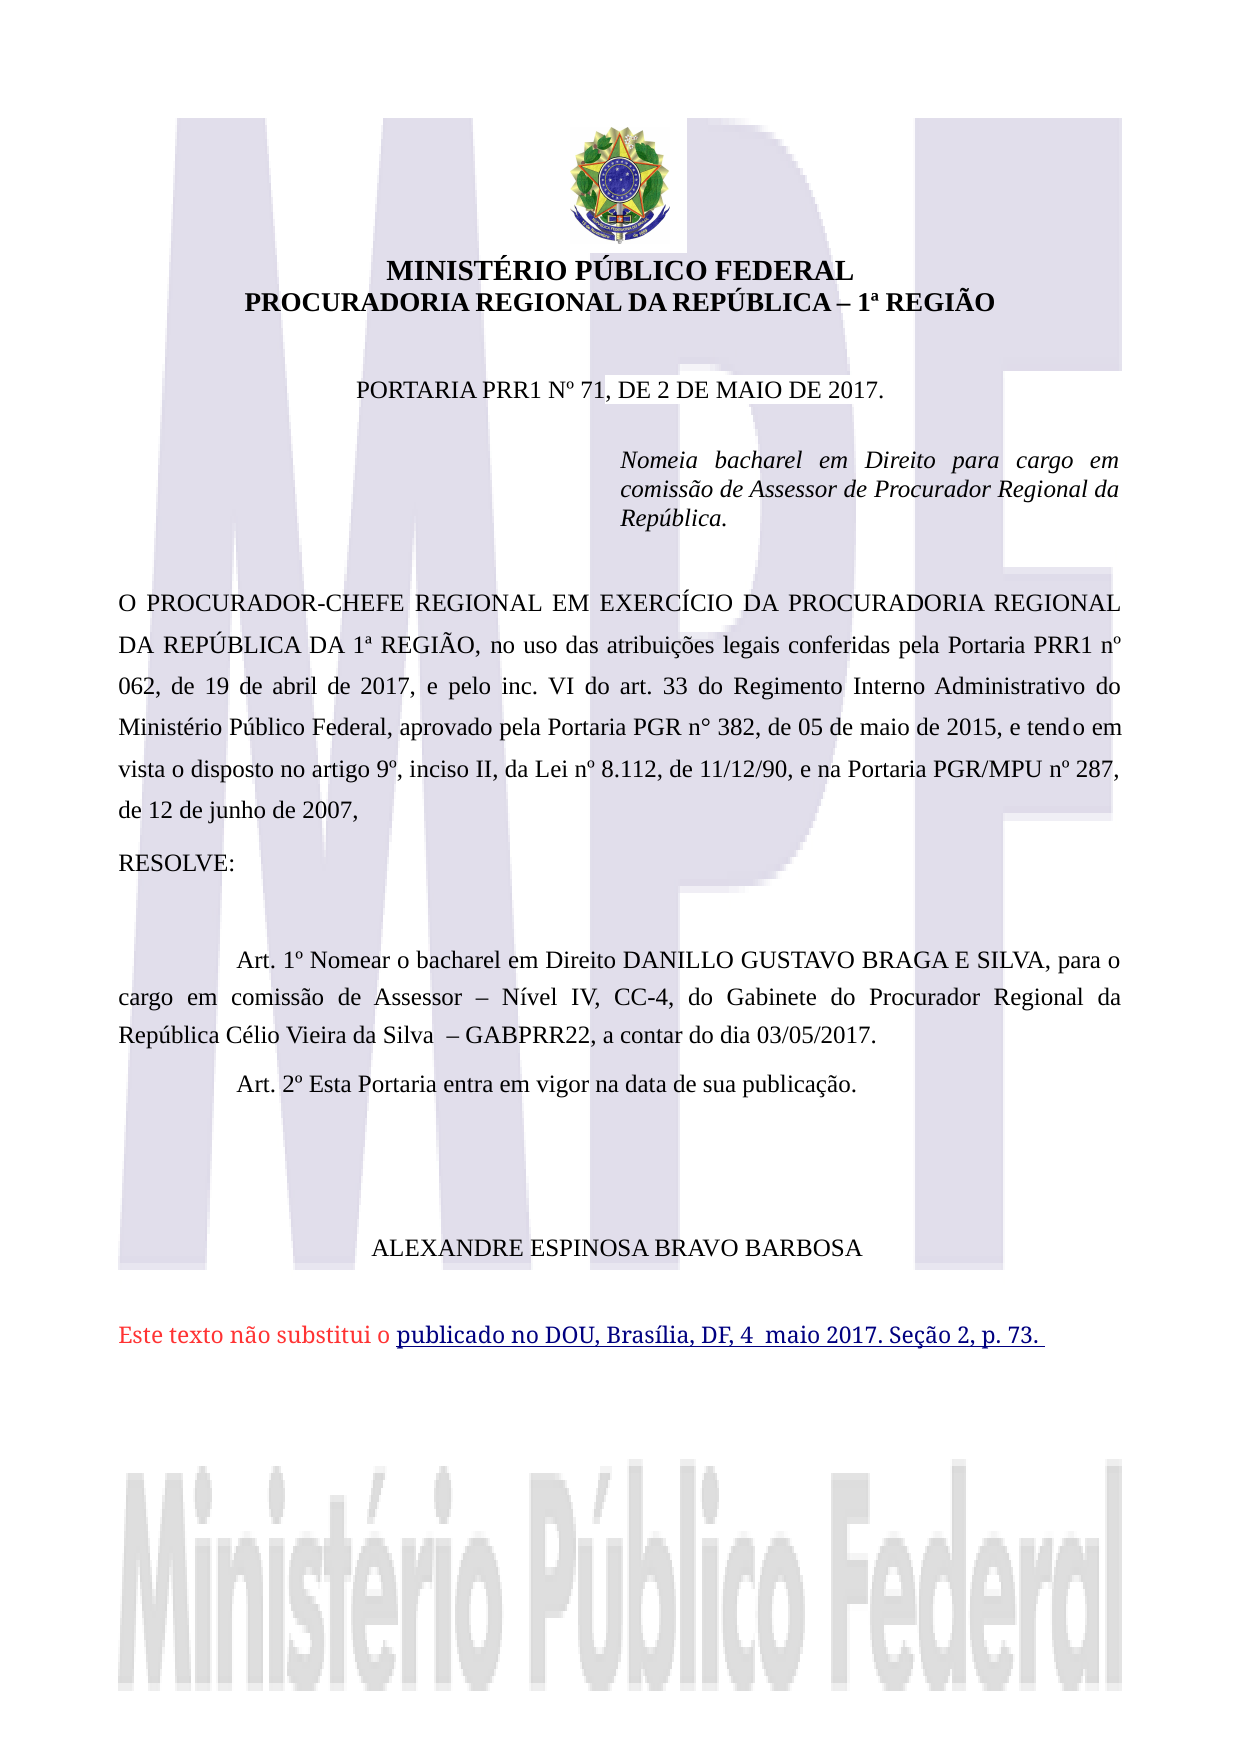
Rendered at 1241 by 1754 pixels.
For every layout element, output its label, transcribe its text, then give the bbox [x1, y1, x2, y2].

picture [687, 118, 1122, 253]
text O PROCURADOR-CHEFE REGIONAL EM EXERCÍCIO DA PROCURADORIA REGIONAL DA REPÚBLICA DA 1ª REGIÃO, no uso das atribuições legais conferidas pela Portaria PRR1 nº 062, de 19 de abril de 2017, e pelo inc. VI do art. 33 do Regimento Interno Administrativo do Ministério Público Federal, aprovado pela Portaria PGR n° 382, de 05 de maio de 2015, e tendo em vista o disposto no artigo 9º, inciso II, da Lei nº 8.112, de 11/12/90, e na Portaria PGR/MPU nº 287, de 12 de junho de 2007, [118, 579, 1122, 827]
picture [118, 317, 1122, 375]
picture [118, 1262, 1122, 1319]
text Art. 1º Nomear o bacharel em Direito DANILLO GUSTAVO BRAGA E SILVA, para o cargo em comissão de Assessor – Nível IV, CC-4, do Gabinete do Procurador Regional da República Célio Vieira da Silva – GABPRR22, a contar do dia 03/05/2017. [118, 945, 1122, 1048]
text Nomeia bacharel em Direito para cargo em comissão de Assessor de Procurador Regional da República. [620, 445, 1122, 531]
picture [118, 880, 1122, 945]
text PROCURADORIA REGIONAL DA REPÚBLICA – 1ª REGIÃO [118, 286, 1122, 317]
text Este texto não substitui o publicado no DOU, Brasília, DF, 4 maio 2017. Seção 2, p. 73. [118, 1319, 1122, 1350]
picture [118, 1048, 1122, 1069]
picture [118, 827, 1122, 839]
text PORTARIA PRR1 Nº 71, DE 2 DE MAIO DE 2017. [118, 375, 1122, 404]
picture [118, 404, 1122, 579]
picture [118, 1098, 1122, 1233]
picture [118, 118, 554, 253]
text Art. 2º Esta Portaria entra em vigor na data de sua publicação. [118, 1069, 1122, 1098]
text RESOLVE: [118, 839, 1122, 880]
text ALEXANDRE ESPINOSA BRAVO BARBOSA [118, 1233, 1122, 1262]
text MINISTÉRIO PÚBLICO FEDERAL [118, 253, 1122, 286]
picture [118, 1350, 1122, 1691]
